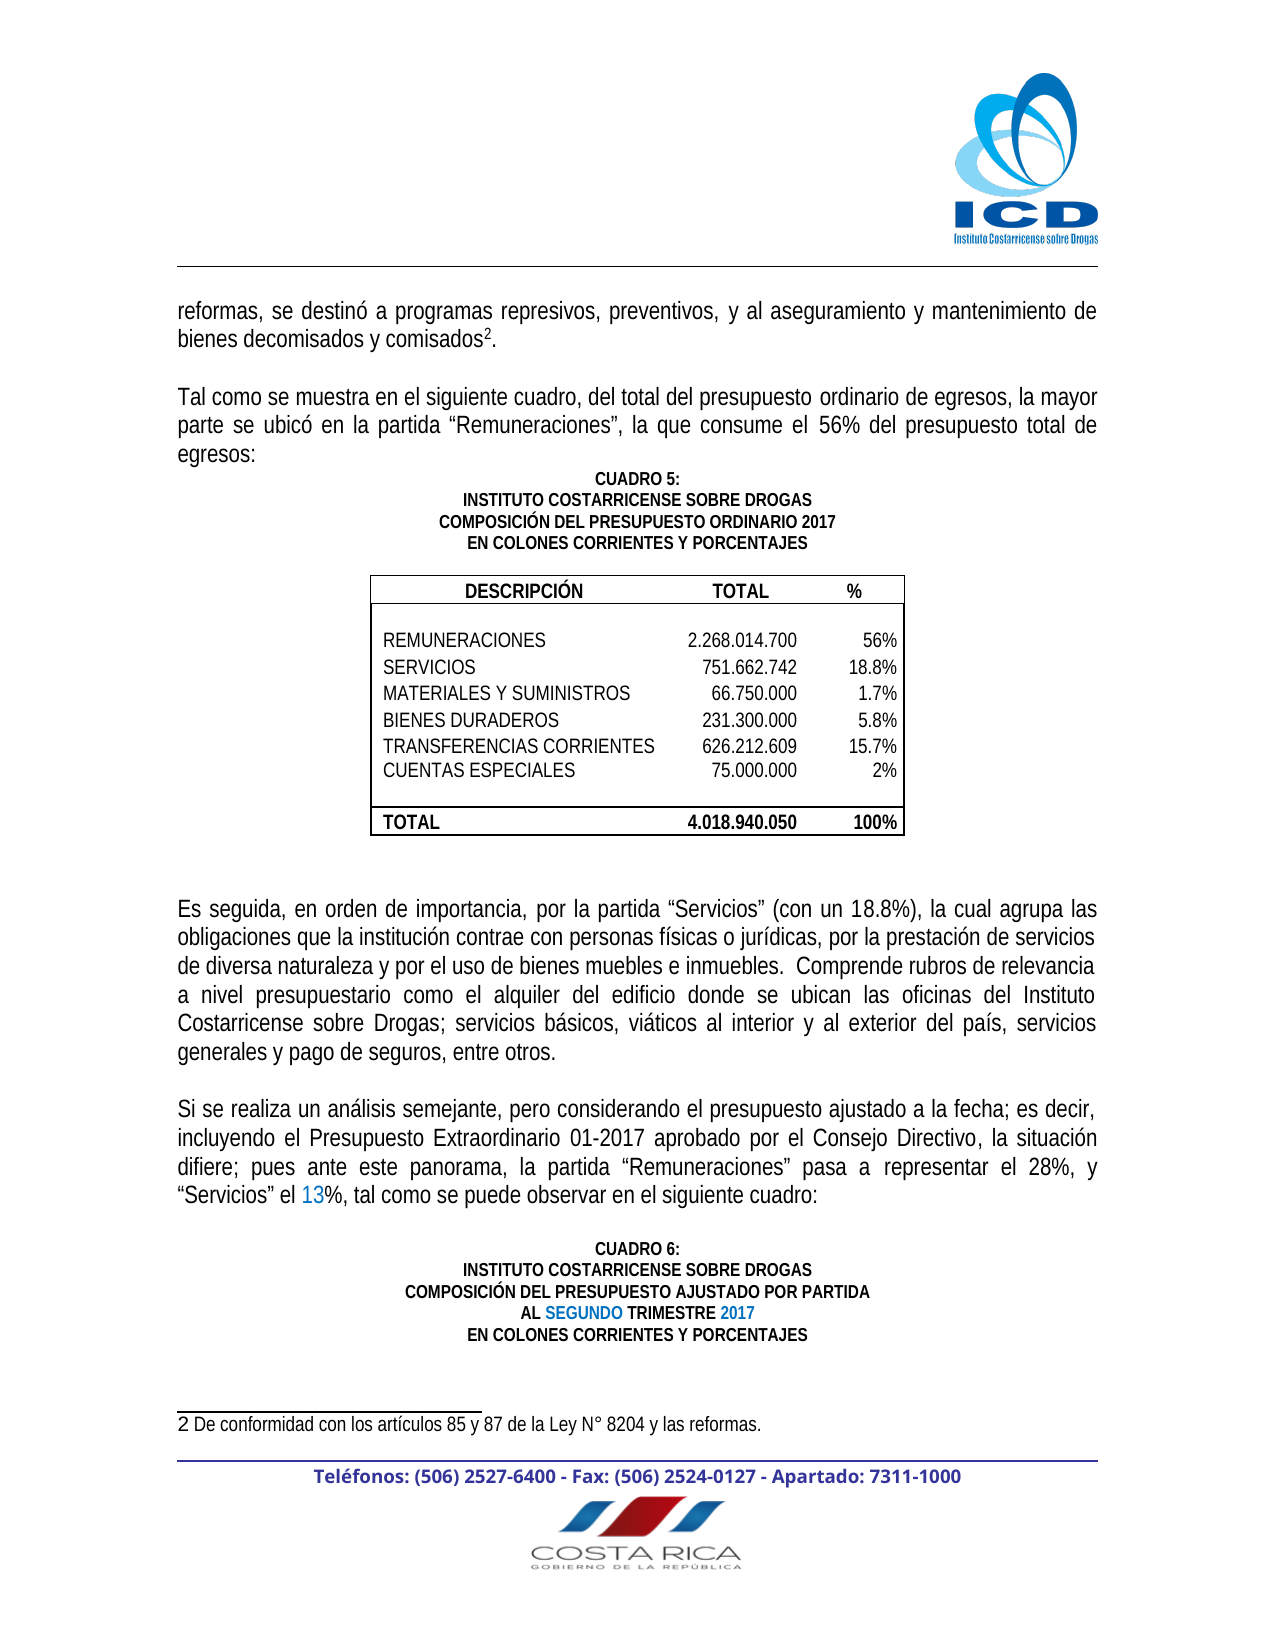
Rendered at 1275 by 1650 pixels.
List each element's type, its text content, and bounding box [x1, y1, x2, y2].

table_cell 1.7% [804, 679, 903, 705]
table_cell 15.7% [804, 732, 903, 758]
text COMPOSICIÓN DEL PRESUPUESTO AJUSTADO POR PARTIDA [177, 1281, 1098, 1302]
text AL SEGUNDO TRIMESTRE 2017 [177, 1302, 1098, 1324]
table_cell 2% [804, 758, 903, 806]
text reformas, se destinó a programas represivos, preventivos, y al aseguramiento y mantenimiento de bienes decomisados y comisados. [177, 296, 1098, 353]
table_cell SERVICIOS [372, 652, 677, 678]
table_cell MATERIALES Y SUMINISTROS [372, 679, 677, 705]
text CUADRO 5: [177, 467, 1098, 489]
table_cell TRANSFERENCIAS CORRIENTES [372, 732, 677, 758]
text CUADRO 6: [177, 1237, 1098, 1259]
text Tal como se muestra en el siguiente cuadro, del total del presupuesto ordinario de egresos, la mayor parte se ubicó en la partida “Remuneraciones”, la que consume el 56% del presupuesto total de egresos: [177, 382, 1098, 467]
text De conformidad con los artículos 85 y 87 de la Ley N° 8204 y las reformas. [177, 1412, 1098, 1436]
table_cell TOTAL [372, 808, 677, 834]
table_cell 100% [804, 808, 903, 834]
text INSTITUTO COSTARRICENSE SOBRE DROGAS [177, 1259, 1098, 1281]
table_cell CUENTAS ESPECIALES [372, 758, 677, 806]
table_header DESCRIPCIÓN [371, 576, 677, 603]
table_cell 75.000.000 [677, 758, 804, 806]
text EN COLONES CORRIENTES Y PORCENTAJES [177, 1324, 1098, 1345]
table_cell 231.300.000 [677, 705, 804, 732]
table_cell BIENES DURADEROS [372, 705, 677, 732]
text Si se realiza un análisis semejante, pero considerando el presupuesto ajustado a la fecha; es decir, incluyendo el Presupuesto Extraordinario 01-2017 aprobado por el Consejo Directivo, la situación difiere; pues ante este panorama, la partida “Remuneraciones” pasa a representar el 28%, y “Servicios” el 13%, tal como se puede observar en el siguiente cuadro: [177, 1094, 1098, 1209]
table_header TOTAL [677, 576, 804, 603]
table_cell 2.268.014.700 [677, 604, 804, 652]
table_cell 18.8% [804, 652, 903, 678]
text Es seguida, en orden de importancia, por la partida “Servicios” (con un 18.8%), la cual agrupa las obligaciones que la institución contrae con personas físicas o jurídicas, por la prestación de servicios de diversa naturaleza y por el uso de bienes muebles e inmuebles. Comprende rubros de relevancia a nivel presupuestario como el alquiler del edificio donde se ubican las oficinas del Instituto Costarricense sobre Drogas; servicios básicos, viáticos al interior y al exterior del país, servicios generales y pago de seguros, entre otros. [177, 894, 1098, 1066]
text EN COLONES CORRIENTES Y PORCENTAJES [177, 532, 1098, 554]
table_cell 4.018.940.050 [677, 808, 804, 834]
table_cell 626.212.609 [677, 732, 804, 758]
table_cell 66.750.000 [677, 679, 804, 705]
table_cell 5.8% [804, 705, 903, 732]
text INSTITUTO COSTARRICENSE SOBRE DROGAS [177, 489, 1098, 511]
table_cell REMUNERACIONES [372, 604, 677, 652]
table_cell 751.662.742 [677, 652, 804, 678]
table_cell 56% [804, 604, 903, 652]
text COMPOSICIÓN DEL PRESUPUESTO ORDINARIO 2017 [177, 511, 1098, 532]
table_header % [804, 576, 904, 603]
